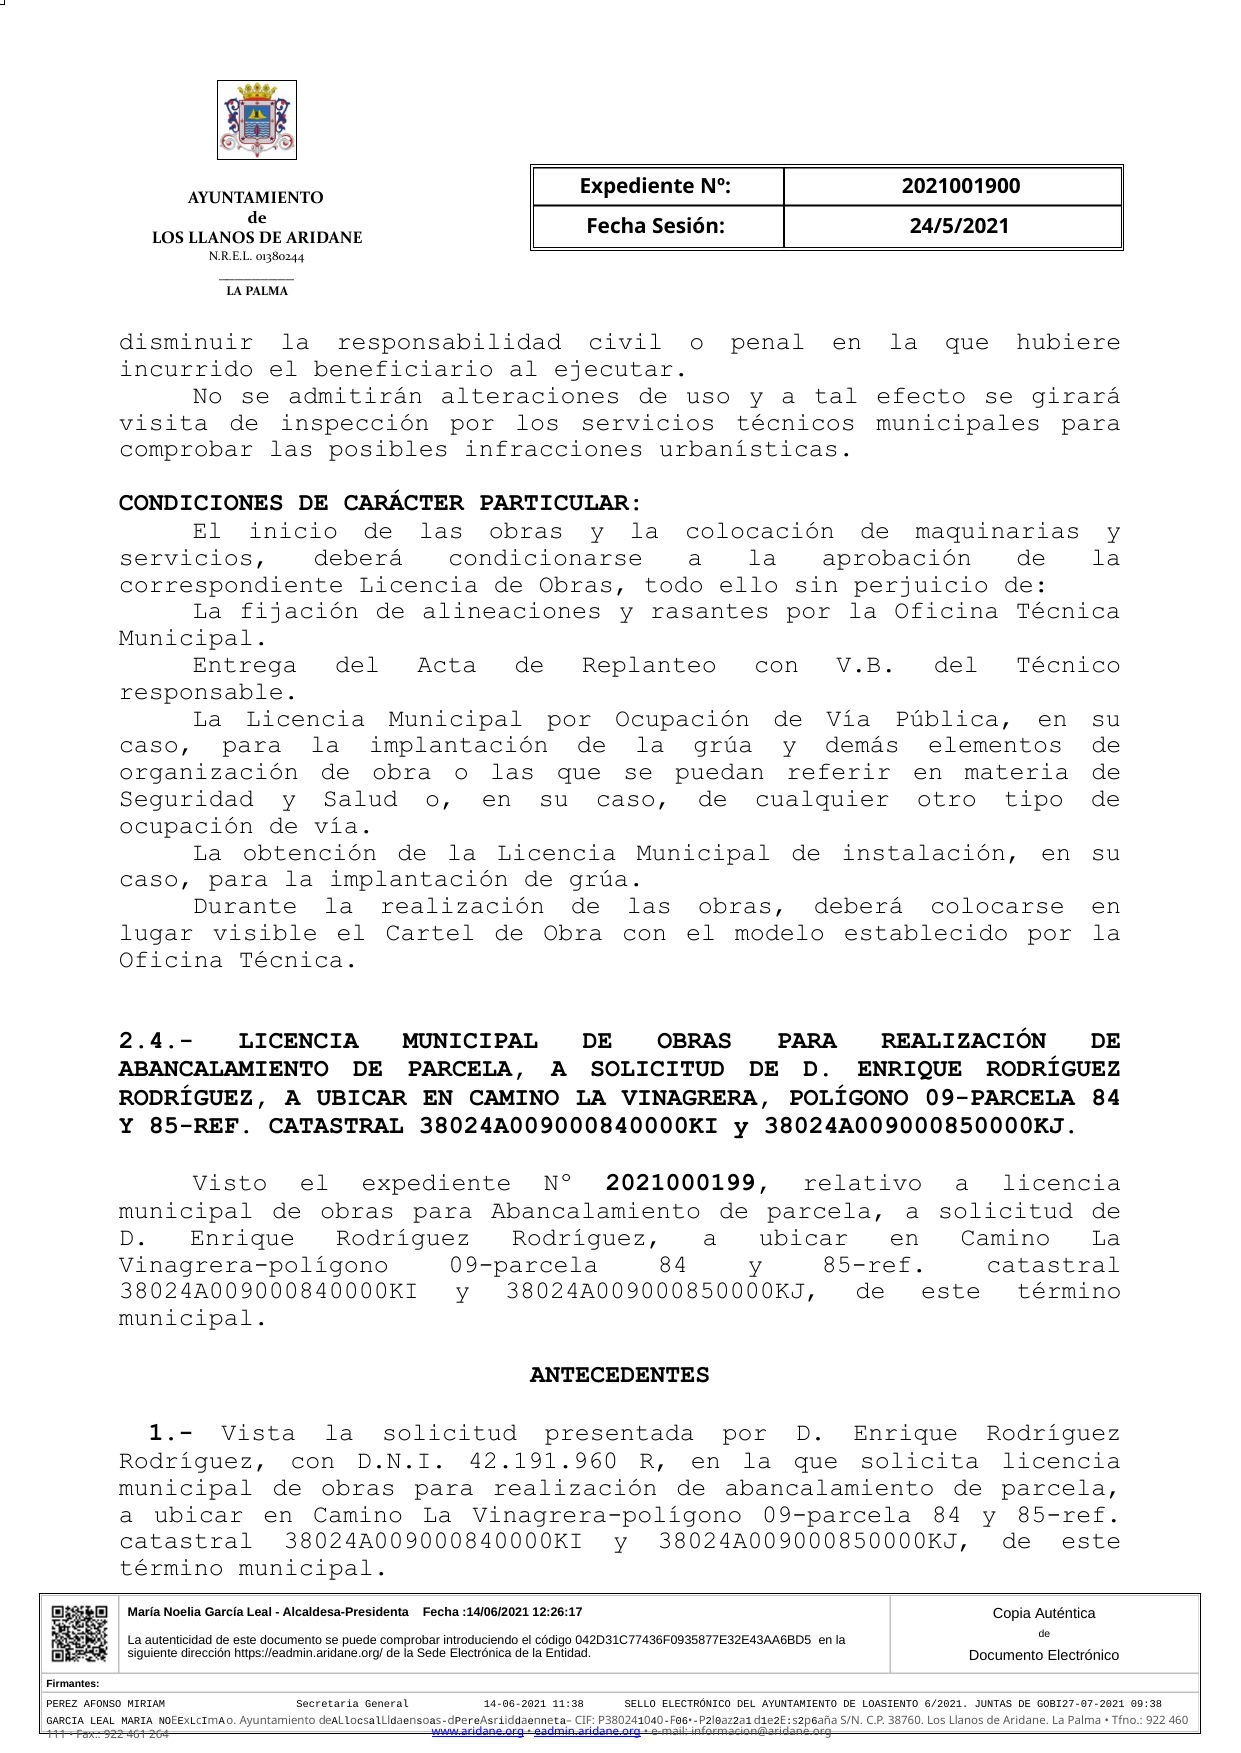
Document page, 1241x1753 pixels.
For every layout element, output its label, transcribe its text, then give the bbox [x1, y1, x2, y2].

text Copia Auténtica [993, 1606, 1117, 1622]
text Vinagrera-polígono 09-parcela 84 y 85-ref. catastral [119, 1251, 1146, 1276]
text caso, para la implantación de la grúa y demás elementos de [119, 732, 1146, 758]
text catastral 38024A009000840000KI y 38024A009000850000KJ, de este [119, 1527, 1146, 1554]
picture [218, 81, 296, 159]
text GARCIA LEAL MARIA NOEExLcImAo. Ayuntamiento deALlocsalLldaensoas-dPereAsriiddaenneta– CIF: P380241040-F06•-P2l0az2a1d1e2E:s2p6aña S/N. C.P. 38760. Los Llanos de Aridane. La Palma • Tfno.: 922 460 111 • Fax.: 922 461 264 [46, 1713, 1204, 1741]
text ABANCALAMIENTO DE PARCELA, A SOLICITUD DE D. ENRIQUE RODRÍGUEZ [119, 1054, 1146, 1082]
text de [247, 210, 387, 227]
text Municipal. [119, 624, 1146, 651]
text visita de inspección por los servicios técnicos municipales para [119, 408, 1146, 435]
text 14-06-2021 11:38 [484, 1698, 599, 1709]
text Firmantes: [46, 1678, 1204, 1690]
text Visto el expediente Nº 2021000199, relativo a licencia [192, 1168, 1146, 1197]
text ANTECEDENTES [530, 1360, 1146, 1388]
text caso, para la implantación de grúa. [119, 865, 1146, 892]
text Secretaria General [296, 1698, 426, 1709]
text lugar visible el Cartel de Obra con el modelo establecido por la [119, 919, 1146, 946]
text organización de obra o las que se puedan referir en materia de [119, 758, 1146, 785]
text Seguridad y Salud o, en su caso, de cualquier otro tipo de [119, 785, 1146, 812]
text María Noelia García Leal - Alcaldesa-Presidenta Fecha :14/06/2021 12:26:17 [127, 1605, 608, 1619]
text La Licencia Municipal por Ocupación de Vía Pública, en su [192, 705, 1146, 732]
text correspondiente Licencia de Obras, todo ello sin perjuicio de: [119, 571, 1146, 597]
text AYUNTAMIENTO [188, 190, 387, 207]
text ocupación de vía. [119, 812, 1146, 838]
text incurrido el beneficiario al ejecutar. [119, 355, 1146, 382]
text 24/5/2021 [909, 214, 1059, 239]
text La autenticidad de este documento se puede comprobar introduciendo el código 042D31C77436F0935877E32E43AA6BD5 en la [127, 1633, 871, 1647]
text _ [219, 266, 226, 279]
text servicios, deberá condicionarse a la aprobación de la [119, 544, 1146, 571]
text Entrega del Acta de Replanteo con V.B. del Técnico [192, 651, 1146, 678]
text término municipal. [119, 1554, 1146, 1581]
text SELLO ELECTRÓNICO DEL AYUNTAMIENTO DE LOASIENTO 6/2021. JUNTAS DE GOBI27-07-2021 09:38 [624, 1698, 1187, 1709]
text LOS LLANOS DE ARIDANE [152, 230, 387, 247]
text 2.4.- LICENCIA MUNICIPAL DE OBRAS PARA REALIZACIÓN DE [119, 1025, 1146, 1054]
text www.aridane.org • eadmin.aridane.org • e-mail: informacion@aridane.org [431, 1724, 834, 1738]
text [426, 1698, 484, 1709]
text municipal de obras para realización de abancalamiento de parcela, [119, 1474, 1146, 1501]
text siguiente dirección https://eadmin.aridane.org/ de la Sede Electrónica de la Entidad. [127, 1647, 871, 1660]
text N.R.E.L. 01380244 [208, 250, 327, 262]
text de [1038, 1628, 1065, 1640]
text comprobar las posibles infracciones urbanísticas. [119, 435, 1146, 462]
text _ [317, 266, 327, 282]
text La obtención de la Licencia Municipal de instalación, en su [192, 838, 1146, 865]
text CONDICIONES DE CARÁCTER PARTICULAR: [119, 488, 669, 517]
text Y 85-REF. CATASTRAL 38024A009000840000KI y 38024A009000850000KJ. [119, 1111, 1146, 1139]
text responsable. [119, 678, 1146, 705]
text municipal de obras para Abancalamiento de parcela, a solicitud de [119, 1197, 1146, 1224]
text RODRÍGUEZ, A UBICAR EN CAMINO LA VINAGRERA, POLÍGONO 09-PARCELA 84 [119, 1083, 1146, 1111]
text Oficina Técnica. [119, 946, 1146, 972]
text Durante la realización de las obras, deberá colocarse en [192, 890, 1146, 919]
text D. Enrique Rodríguez Rodríguez, a ubicar en Camino La [119, 1224, 1146, 1251]
text municipal. [119, 1303, 294, 1331]
text 2021001900 [902, 173, 1059, 199]
text Fecha Sesión: [586, 214, 761, 239]
text La fijación de alineaciones y rasantes por la Oficina Técnica [192, 597, 1146, 624]
text Expediente Nº: [579, 173, 761, 199]
text PEREZ AFONSO MIRIAM [46, 1698, 296, 1709]
text disminuir la responsabilidad civil o penal en la que hubiere [119, 327, 1146, 355]
text a ubicar en Camino La Vinagrera-polígono 09-parcela 84 y 85-ref. [119, 1501, 1146, 1527]
text No se admitirán alteraciones de uso y a tal efecto se girará [193, 382, 1146, 408]
text Rodríguez, con D.N.I. 42.191.960 R, en la que solicita licencia [119, 1446, 1146, 1474]
picture [40, 1594, 1200, 1733]
picture [531, 165, 1123, 250]
text 3 [119, 1276, 134, 1303]
text Documento Electrónico [969, 1647, 1142, 1663]
text .- Vista la solicitud presentada por D. Enrique Rodríguez [188, 1418, 1146, 1446]
text LA PALMA [226, 286, 317, 298]
text 8024A009000840000KI y 38024A009000850000KJ, de este término [134, 1276, 1146, 1304]
text El inicio de las obras y la colocación de maquinarias y [192, 516, 1146, 544]
text 1 [148, 1418, 188, 1446]
text ________ [226, 266, 317, 282]
